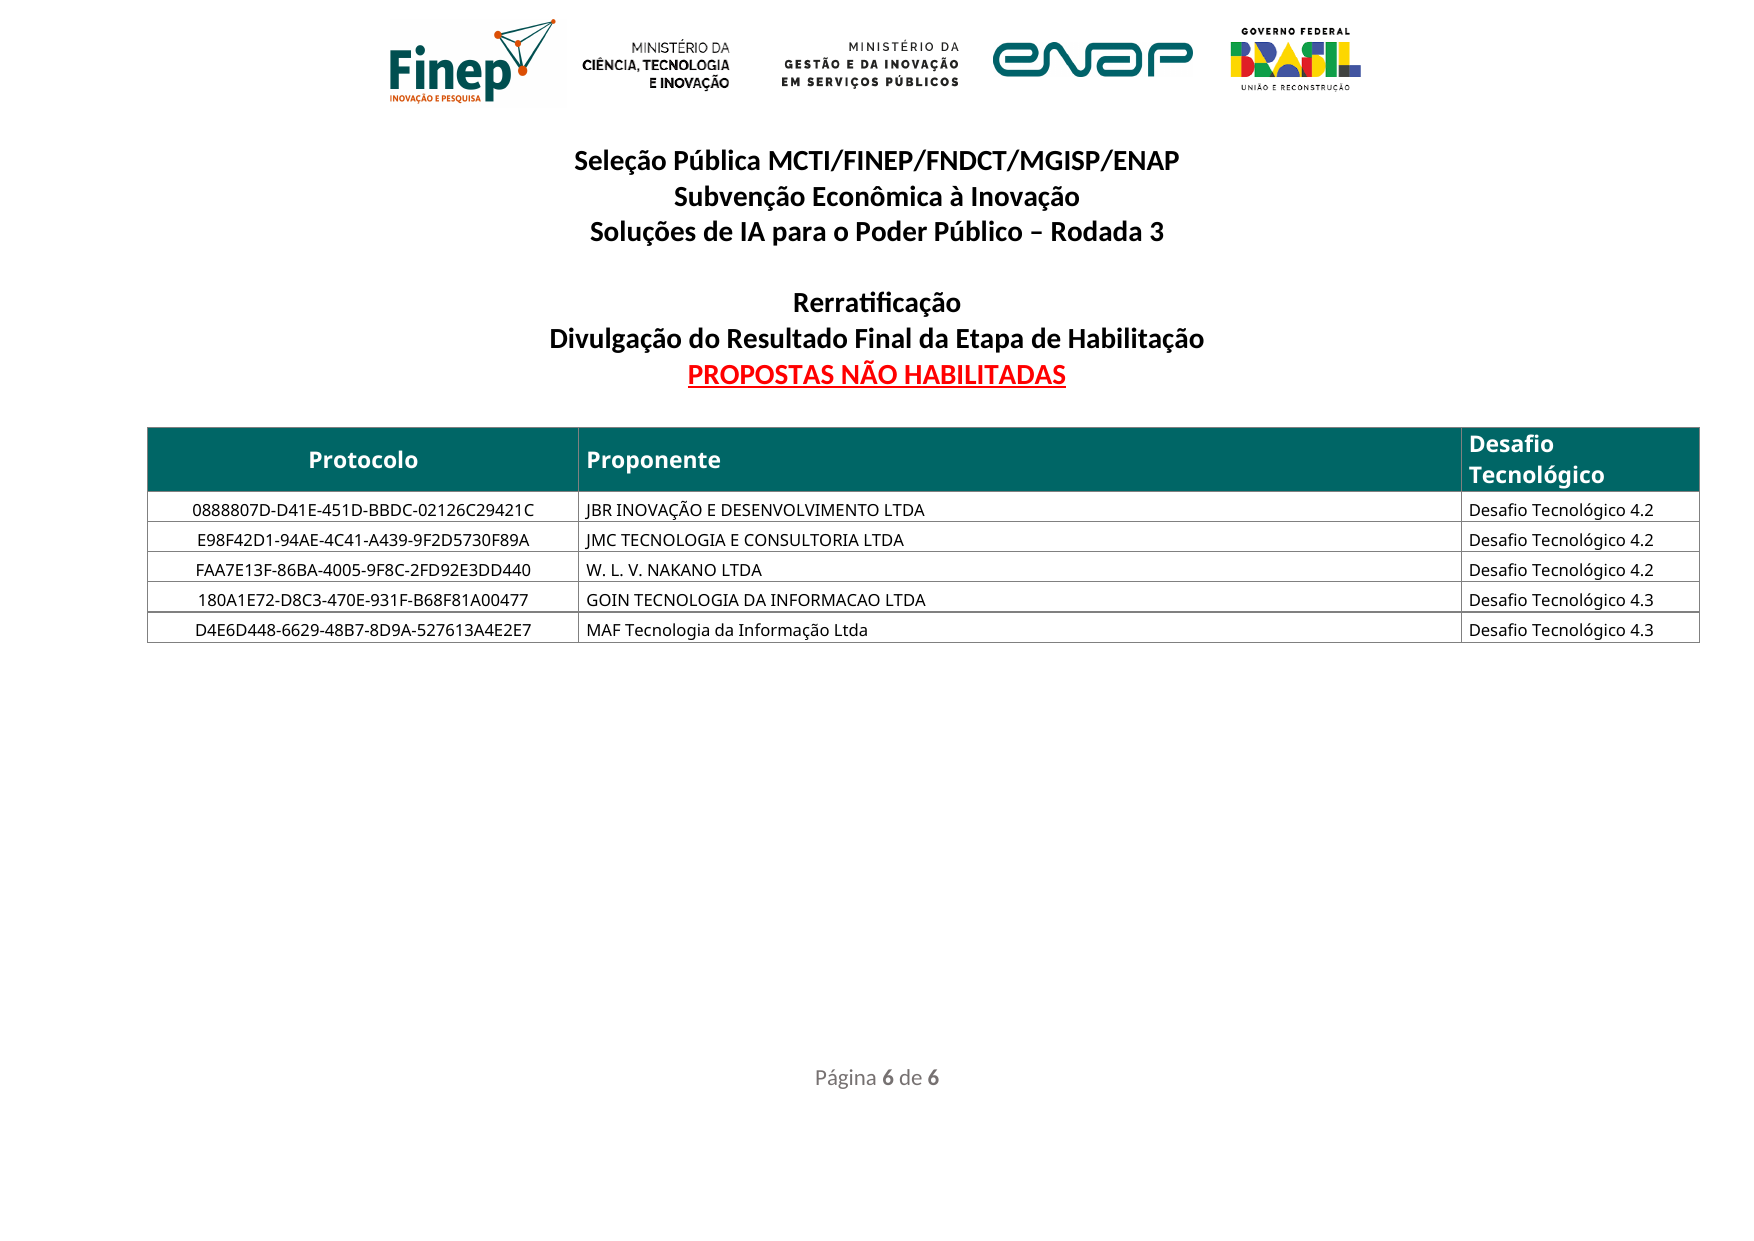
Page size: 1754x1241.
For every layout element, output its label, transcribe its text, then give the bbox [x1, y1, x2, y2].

table_cell 0888807D-D41E-451D-BBDC-02126C29421C [148, 492, 578, 521]
table_cell JMC TECNOLOGIA E CONSULTORIA LTDA [579, 522, 1461, 551]
table_cell D4E6D448-6629-48B7-8D9A-527613A4E2E7 [148, 613, 578, 642]
table_cell Desafio Tecnológico 4.3 [1462, 613, 1699, 642]
table_cell Desafio Tecnológico 4.3 [1462, 582, 1699, 611]
table_cell MAF Tecnologia da Informação Ltda [579, 613, 1461, 642]
table_cell JBR INOVAÇÃO E DESENVOLVIMENTO LTDA [579, 492, 1461, 521]
table_cell GOIN TECNOLOGIA DA INFORMACAO LTDA [579, 582, 1461, 611]
table_cell Desafio Tecnológico [1462, 428, 1699, 491]
table_cell Protocolo [148, 428, 578, 491]
table_cell Desafio Tecnológico 4.2 [1462, 492, 1699, 521]
table_cell FAA7E13F-86BA-4005-9F8C-2FD92E3DD440 [148, 552, 578, 581]
table_cell E98F42D1-94AE-4C41-A439-9F2D5730F89A [148, 522, 578, 551]
table_cell 180A1E72-D8C3-470E-931F-B68F81A00477 [148, 582, 578, 611]
table_cell W. L. V. NAKANO LTDA [579, 552, 1461, 581]
table_cell Proponente [579, 428, 1461, 491]
table_cell Desafio Tecnológico 4.2 [1462, 552, 1699, 581]
table_cell Desafio Tecnológico 4.2 [1462, 522, 1699, 551]
